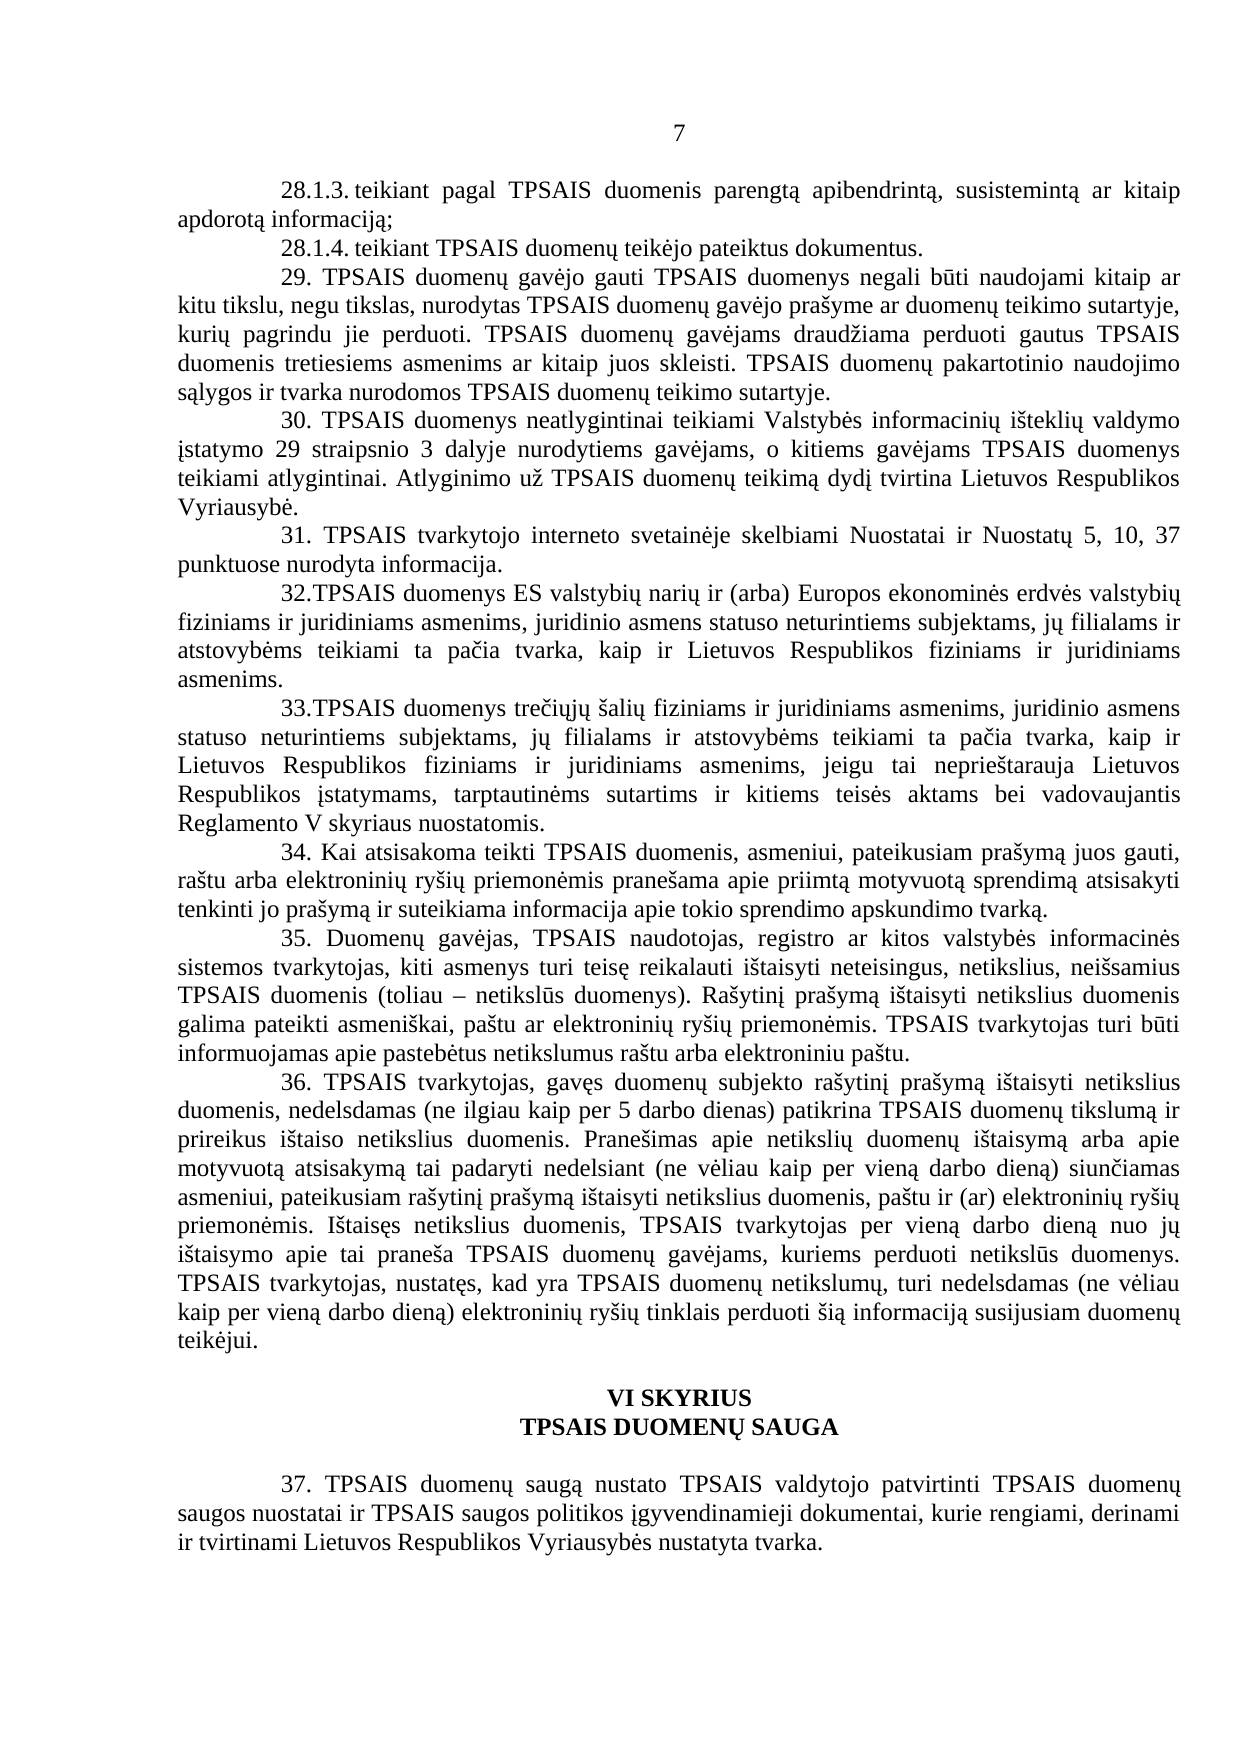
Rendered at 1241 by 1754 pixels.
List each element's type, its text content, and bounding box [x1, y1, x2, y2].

text 31. TPSAIS tvarkytojo interneto svetainėje skelbiami Nuostatai ir Nuostatų 5, 10, 37 punktuose nurodyta informacija. [177, 521, 1181, 578]
text 34. Kai atsisakoma teikti TPSAIS duomenis, asmeniui, pateikusiam prašymą juos gauti, raštu arba elektroninių ryšių priemonėmis pranešama apie priimtą motyvuotą sprendimą atsisakyti tenkinti jo prašymą ir suteikiama informacija apie tokio sprendimo apskundimo tvarką. [177, 837, 1181, 923]
text 30. TPSAIS duomenys neatlygintinai teikiami Valstybės informacinių išteklių valdymo įstatymo 29 straipsnio 3 dalyje nurodytiems gavėjams, o kitiems gavėjams TPSAIS duomenys teikiami atlygintinai. Atlyginimo už TPSAIS duomenų teikimą dydį tvirtina Lietuvos Respublikos Vyriausybė. [177, 406, 1181, 521]
text 33. TPSAIS duomenys trečiųjų šalių fiziniams ir juridiniams asmenims, juridinio asmens statuso neturintiems subjektams, jų filialams ir atstovybėms teikiami ta pačia tvarka, kaip ir Lietuvos Respublikos fiziniams ir juridiniams asmenims, jeigu tai neprieštarauja Lietuvos Respublikos įstatymams, tarptautinėms sutartims ir kitiems teisės aktams bei vadovaujantis Reglamento V skyriaus nuostatomis. [177, 693, 1181, 837]
text 29. TPSAIS duomenų gavėjo gauti TPSAIS duomenys negali būti naudojami kitaip ar kitu tikslu, negu tikslas, nurodytas TPSAIS duomenų gavėjo prašyme ar duomenų teikimo sutartyje, kurių pagrindu jie perduoti. TPSAIS duomenų gavėjams draudžiama perduoti gautus TPSAIS duomenis tretiesiems asmenims ar kitaip juos skleisti. TPSAIS duomenų pakartotinio naudojimo sąlygos ir tvarka nurodomos TPSAIS duomenų teikimo sutartyje. [177, 262, 1181, 406]
text VI SKYRIUS [177, 1383, 1181, 1412]
text 28.1.4. teikiant TPSAIS duomenų teikėjo pateiktus dokumentus. [177, 233, 1181, 262]
text 37. TPSAIS duomenų saugą nustato TPSAIS valdytojo patvirtinti TPSAIS duomenų saugos nuostatai ir TPSAIS saugos politikos įgyvendinamieji dokumentai, kurie rengiami, derinami ir tvirtinami Lietuvos Respublikos Vyriausybės nustatyta tvarka. [177, 1469, 1181, 1556]
text 32. TPSAIS duomenys ES valstybių narių ir (arba) Europos ekonominės erdvės valstybių fiziniams ir juridiniams asmenims, juridinio asmens statuso neturintiems subjektams, jų filialams ir atstovybėms teikiami ta pačia tvarka, kaip ir Lietuvos Respublikos fiziniams ir juridiniams asmenims. [177, 578, 1181, 693]
text 28.1.3. teikiant pagal TPSAIS duomenis parengtą apibendrintą, susistemintą ar kitaip apdorotą informaciją; [177, 176, 1181, 233]
text TPSAIS DUOMENŲ SAUGA [177, 1412, 1181, 1441]
text 35. Duomenų gavėjas, TPSAIS naudotojas, registro ar kitos valstybės informacinės sistemos tvarkytojas, kiti asmenys turi teisę reikalauti ištaisyti neteisingus, netikslius, neišsamius TPSAIS duomenis (toliau – netikslūs duomenys). Rašytinį prašymą ištaisyti netikslius duomenis galima pateikti asmeniškai, paštu ar elektroninių ryšių priemonėmis. TPSAIS tvarkytojas turi būti informuojamas apie pastebėtus netikslumus raštu arba elektroniniu paštu. [177, 923, 1181, 1067]
text 36. TPSAIS tvarkytojas, gavęs duomenų subjekto rašytinį prašymą ištaisyti netikslius duomenis, nedelsdamas (ne ilgiau kaip per 5 darbo dienas) patikrina TPSAIS duomenų tikslumą ir prireikus ištaiso netikslius duomenis. Pranešimas apie netikslių duomenų ištaisymą arba apie motyvuotą atsisakymą tai padaryti nedelsiant (ne vėliau kaip per vieną darbo dieną) siunčiamas asmeniui, pateikusiam rašytinį prašymą ištaisyti netikslius duomenis, paštu ir (ar) elektroninių ryšių priemonėmis. Ištaisęs netikslius duomenis, TPSAIS tvarkytojas per vieną darbo dieną nuo jų ištaisymo apie tai praneša TPSAIS duomenų gavėjams, kuriems perduoti netikslūs duomenys. TPSAIS tvarkytojas, nustatęs, kad yra TPSAIS duomenų netikslumų, turi nedelsdamas (ne vėliau kaip per vieną darbo dieną) elektroninių ryšių tinklais perduoti šią informaciją susijusiam duomenų teikėjui. [177, 1067, 1181, 1354]
